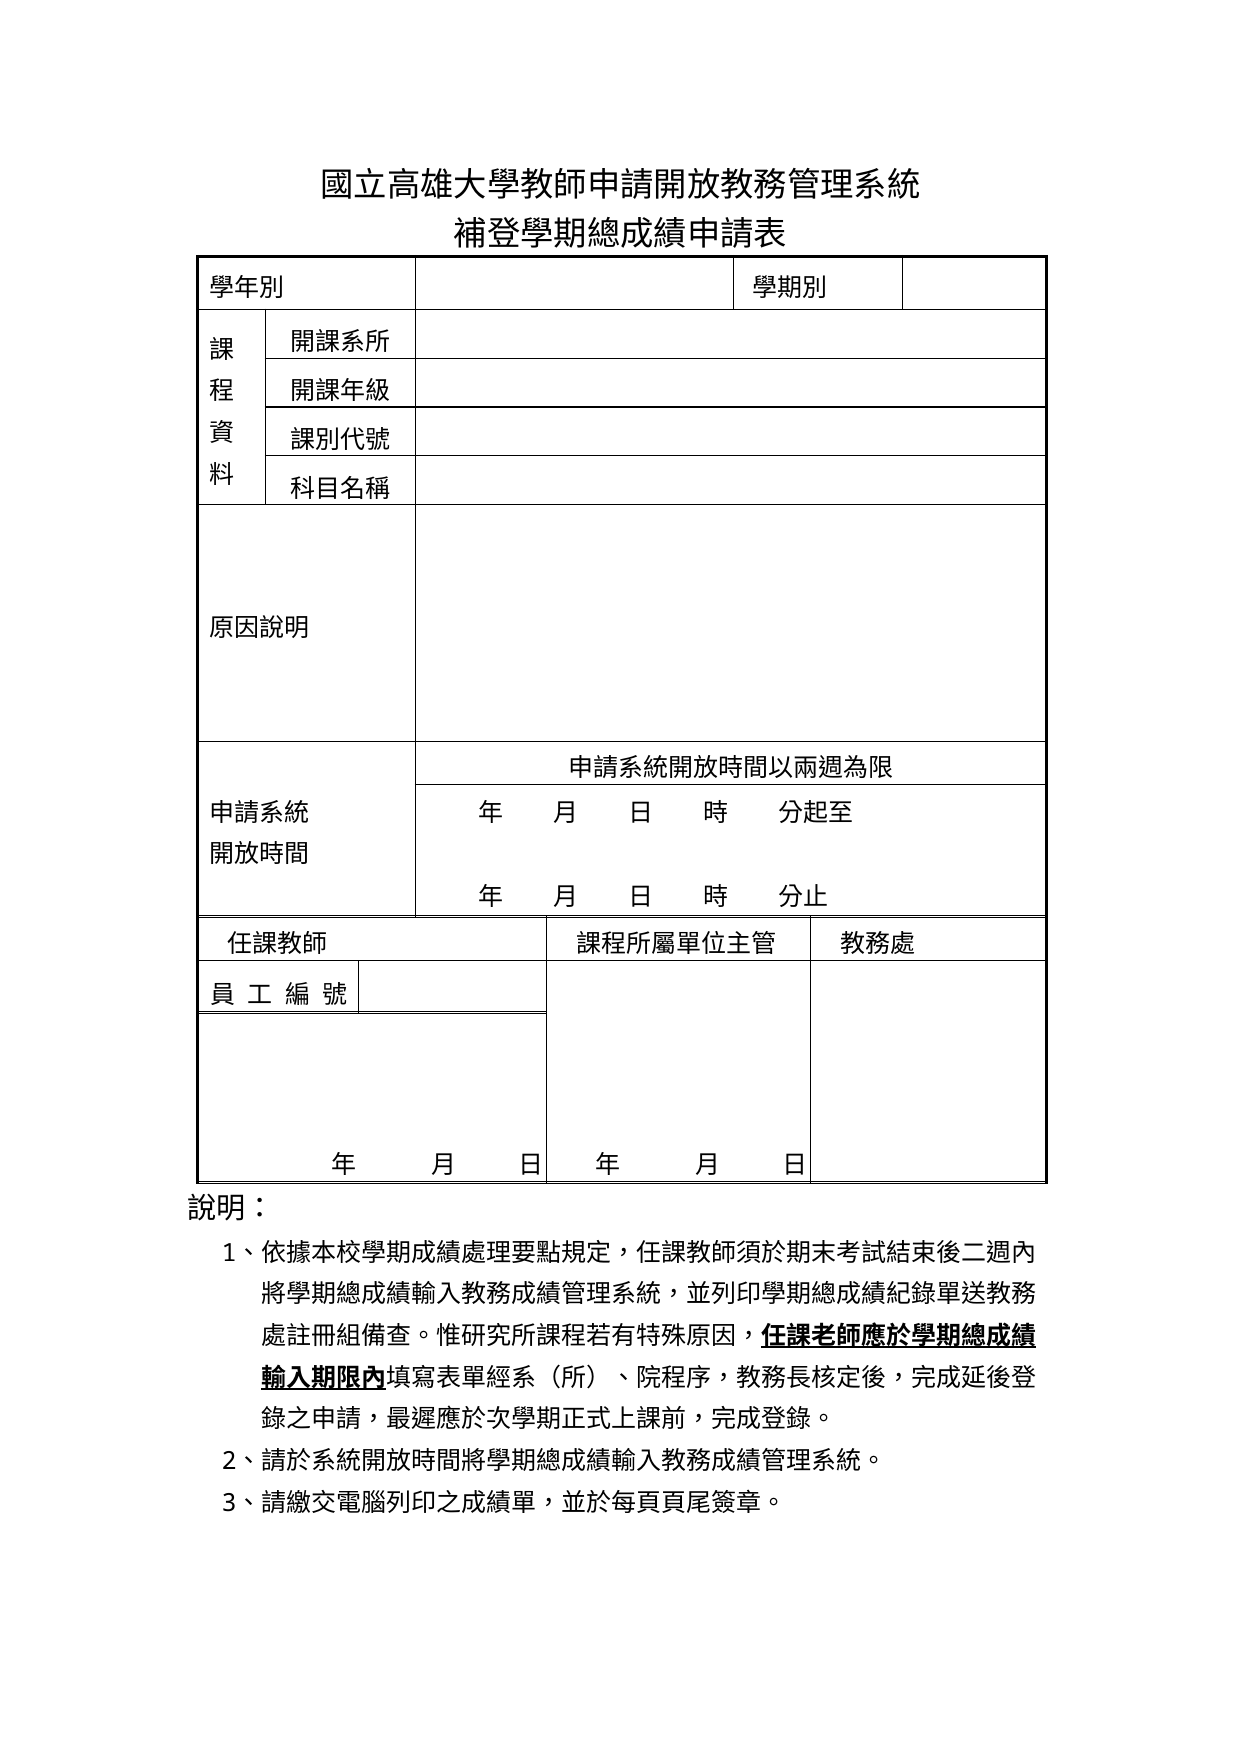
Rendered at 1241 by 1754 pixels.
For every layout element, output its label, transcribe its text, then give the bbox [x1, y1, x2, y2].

table_cell 教務處 [811, 918, 1045, 960]
table_cell [416, 408, 1045, 455]
table_cell 年 月 日 [547, 961, 810, 1181]
text 3、請繳交電腦列印之成績單，並於每頁頁尾簽章。 [221, 1477, 1053, 1518]
text 補登學期總成績申請表 [187, 206, 1053, 255]
table_cell 年 月 日 [199, 1014, 546, 1181]
table_cell 員 工 編 號 [199, 961, 358, 1011]
table_header [416, 258, 733, 308]
table_cell 年 月 日 時 分起至 年 月 日 時 分止 [416, 785, 1045, 915]
table_header 學期別 [734, 258, 902, 308]
text 1、依據本校學期成績處理要點規定，任課教師須於期末考試結束後二週內將學期總成績輸入教務成績管理系統，並列印學期總成績紀錄單送教務處註冊組備查。惟研究所課程若有特殊原因，任課老師應於學期總成績輸入期限內填寫表單經系（所）、院程序，教務長核定後，完成延後登錄之申請，最遲應於次學期正式上課前，完成登錄。 [221, 1227, 1053, 1435]
table_cell [416, 359, 1045, 406]
table_cell 開課系所 [266, 310, 415, 357]
table_cell 開課年級 [266, 359, 415, 406]
table_cell 科目名稱 [266, 456, 415, 504]
table_cell [416, 310, 1045, 357]
table_cell [811, 961, 1045, 1181]
table_cell [416, 505, 1045, 741]
table_cell 課別代號 [266, 408, 415, 455]
table_header 學年別 [199, 258, 415, 308]
table_header [903, 258, 1045, 308]
table_cell 原因說明 [199, 505, 415, 741]
table_cell 申請系統開放時間以兩週為限 [416, 742, 1045, 783]
table_cell 課程資料 [199, 310, 265, 504]
text 國立高雄大學教師申請開放教務管理系統 [187, 158, 1053, 206]
text 說明： [187, 1184, 1053, 1227]
table_cell [416, 456, 1045, 504]
table_cell 申請系統 開放時間 [199, 742, 415, 915]
table_cell 課程所屬單位主管 [547, 918, 810, 960]
table_cell 任課教師 [199, 918, 546, 960]
table_cell [359, 961, 546, 1011]
text 2、請於系統開放時間將學期總成績輸入教務成績管理系統。 [221, 1435, 1053, 1477]
